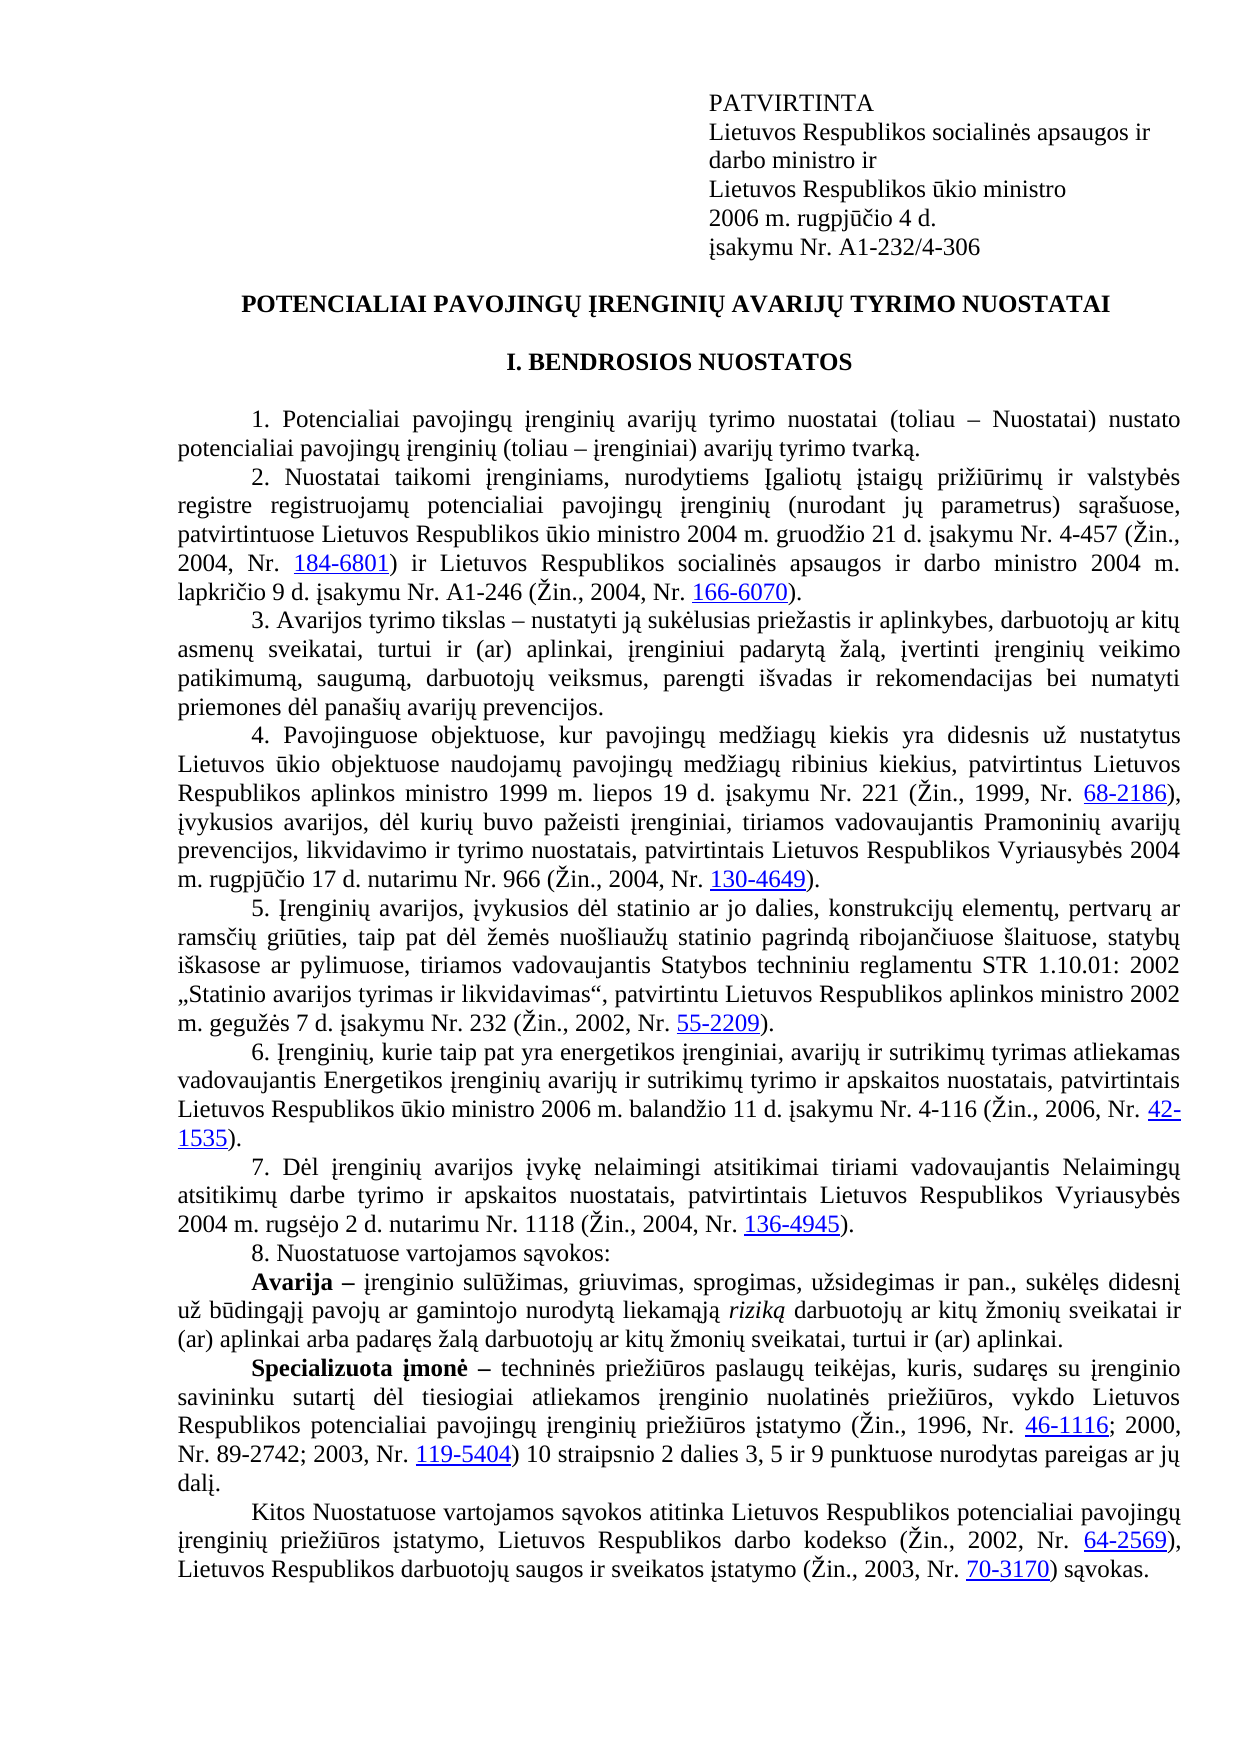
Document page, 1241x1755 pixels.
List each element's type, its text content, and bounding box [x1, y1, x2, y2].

text 5. Įrenginių avarijos, įvykusios dėl statinio ar jo dalies, konstrukcijų elementų, pertvarų ar ramsčių griūties, taip pat dėl žemės nuošliaužų statinio pagrindą ribojančiuose šlaituose, statybų iškasose ar pylimuose, tiriamos vadovaujantis Statybos techniniu reglamentu STR 1.10.01: 2002 „Statinio avarijos tyrimas ir likvidavimas“, patvirtintu Lietuvos Respublikos aplinkos ministro 2002 m. gegužės 7 d. įsakymu Nr. 232 (Žin., 2002, Nr. 55-2209). [177, 893, 1181, 1037]
text 4. Pavojinguose objektuose, kur pavojingų medžiagų kiekis yra didesnis už nustatytus Lietuvos ūkio objektuose naudojamų pavojingų medžiagų ribinius kiekius, patvirtintus Lietuvos Respublikos aplinkos ministro 1999 m. liepos 19 d. įsakymu Nr. 221 (Žin., 1999, Nr. 68-2186), įvykusios avarijos, dėl kurių buvo pažeisti įrenginiai, tiriamos vadovaujantis Pramoninių avarijų prevencijos, likvidavimo ir tyrimo nuostatais, patvirtintais Lietuvos Respublikos Vyriausybės 2004 m. rugpjūčio 17 d. nutarimu Nr. 966 (Žin., 2004, Nr. 130-4649). [177, 720, 1181, 893]
text Lietuvos Respublikos ūkio ministro [177, 174, 1181, 203]
text 1. Potencialiai pavojingų įrenginių avarijų tyrimo nuostatai (toliau – Nuostatai) nustato potencialiai pavojingų įrenginių (toliau – įrenginiai) avarijų tyrimo tvarką. [177, 404, 1181, 462]
text POTENCIALIAI PAVOJINGŲ ĮRENGINIŲ AVARIJŲ TYRIMO NUOSTATAI [177, 289, 1181, 318]
text Avarija – įrenginio sulūžimas, griuvimas, sprogimas, užsidegimas ir pan., sukėlęs didesnį už būdingąjį pavojų ar gamintojo nurodytą liekamąją riziką darbuotojų ar kitų žmonių sveikatai ir (ar) aplinkai arba padaręs žalą darbuotojų ar kitų žmonių sveikatai, turtui ir (ar) aplinkai. [177, 1267, 1181, 1353]
text 2. Nuostatai taikomi įrenginiams, nurodytiems Įgaliotų įstaigų prižiūrimų ir valstybės registre registruojamų potencialiai pavojingų įrenginių (nurodant jų parametrus) sąrašuose, patvirtintuose Lietuvos Respublikos ūkio ministro 2004 m. gruodžio 21 d. įsakymu Nr. 4-457 (Žin., 2004, Nr. 184-6801) ir Lietuvos Respublikos socialinės apsaugos ir darbo ministro 2004 m. lapkričio 9 d. įsakymu Nr. A1-246 (Žin., 2004, Nr. 166-6070). [177, 462, 1181, 605]
text I. BENDROSIOS NUOSTATOS [177, 347, 1181, 375]
text 8. Nuostatuose vartojamos sąvokos: [177, 1238, 1181, 1267]
text 6. Įrenginių, kurie taip pat yra energetikos įrenginiai, avarijų ir sutrikimų tyrimas atliekamas vadovaujantis Energetikos įrenginių avarijų ir sutrikimų tyrimo ir apskaitos nuostatais, patvirtintais Lietuvos Respublikos ūkio ministro 2006 m. balandžio 11 d. įsakymu Nr. 4-116 (Žin., 2006, Nr. 42-1535). [177, 1037, 1181, 1152]
text Specializuota įmonė – techninės priežiūros paslaugų teikėjas, kuris, sudaręs su įrenginio savininku sutartį dėl tiesiogiai atliekamos įrenginio nuolatinės priežiūros, vykdo Lietuvos Respublikos potencialiai pavojingų įrenginių priežiūros įstatymo (Žin., 1996, Nr. 46-1116; 2000, Nr. 89-2742; 2003, Nr. 119-5404) 10 straipsnio 2 dalies 3, 5 ir 9 punktuose nurodytas pareigas ar jų dalį. [177, 1353, 1181, 1497]
text 2006 m. rugpjūčio 4 d. [177, 203, 1181, 232]
text 3. Avarijos tyrimo tikslas – nustatyti ją sukėlusias priežastis ir aplinkybes, darbuotojų ar kitų asmenų sveikatai, turtui ir (ar) aplinkai, įrenginiui padarytą žalą, įvertinti įrenginių veikimo patikimumą, saugumą, darbuotojų veiksmus, parengti išvadas ir rekomendacijas bei numatyti priemones dėl panašių avarijų prevencijos. [177, 605, 1181, 720]
text darbo ministro ir [177, 145, 1181, 174]
text Lietuvos Respublikos socialinės apsaugos ir [177, 117, 1181, 145]
text 7. Dėl įrenginių avarijos įvykę nelaimingi atsitikimai tiriami vadovaujantis Nelaimingų atsitikimų darbe tyrimo ir apskaitos nuostatais, patvirtintais Lietuvos Respublikos Vyriausybės 2004 m. rugsėjo 2 d. nutarimu Nr. 1118 (Žin., 2004, Nr. 136-4945). [177, 1152, 1181, 1238]
text Kitos Nuostatuose vartojamos sąvokos atitinka Lietuvos Respublikos potencialiai pavojingų įrenginių priežiūros įstatymo, Lietuvos Respublikos darbo kodekso (Žin., 2002, Nr. 64-2569), Lietuvos Respublikos darbuotojų saugos ir sveikatos įstatymo (Žin., 2003, Nr. 70-3170) sąvokas. [177, 1497, 1181, 1583]
text PATVIRTINTA [177, 88, 1181, 117]
text įsakymu Nr. A1-232/4-306 [177, 232, 1181, 260]
